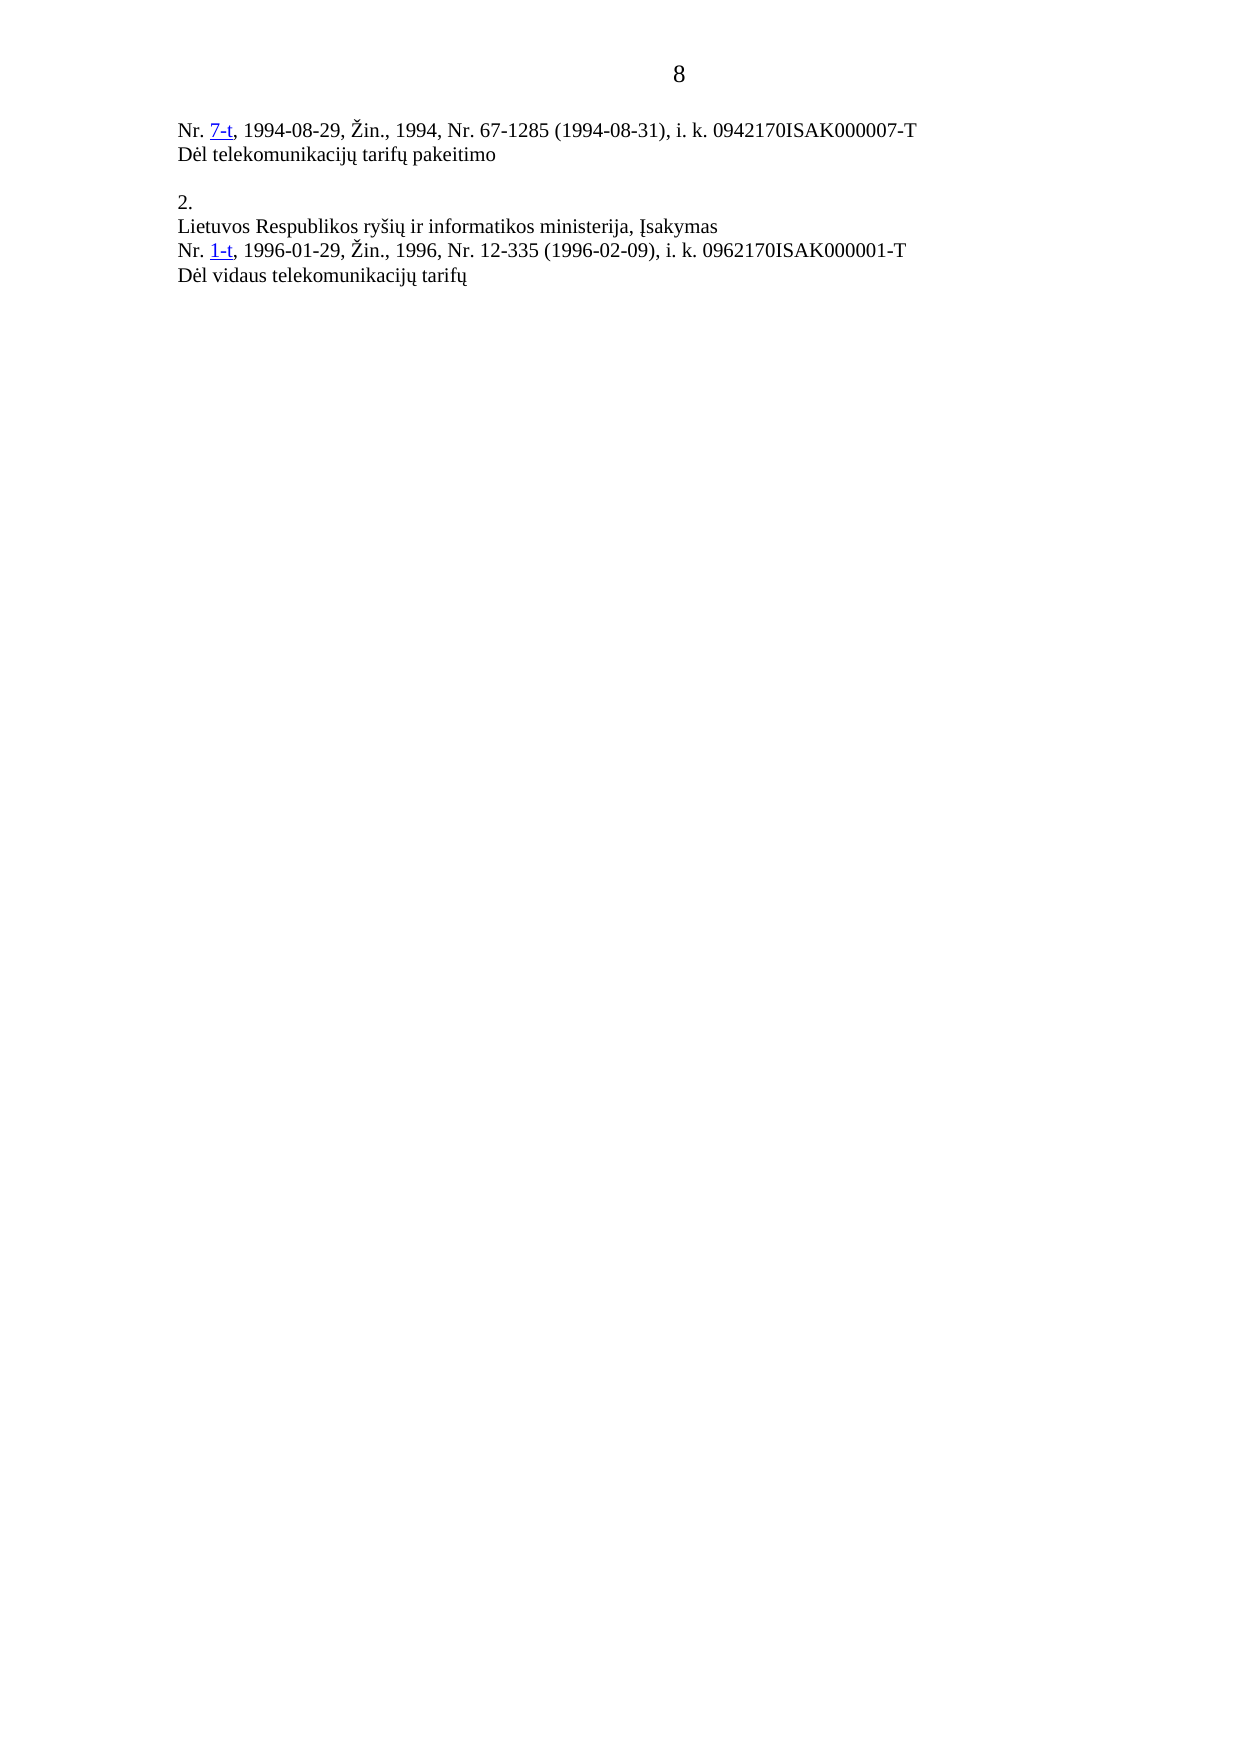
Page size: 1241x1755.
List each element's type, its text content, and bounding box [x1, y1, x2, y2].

text Lietuvos Respublikos ryšių ir informatikos ministerija, Įsakymas [177, 214, 1181, 238]
text Dėl telekomunikacijų tarifų pakeitimo [177, 142, 1181, 166]
text 2. [177, 190, 1181, 214]
text Nr. 1-t, 1996-01-29, Žin., 1996, Nr. 12-335 (1996-02-09), i. k. 0962170ISAK000001-T [177, 238, 1181, 262]
text Nr. 7-t, 1994-08-29, Žin., 1994, Nr. 67-1285 (1994-08-31), i. k. 0942170ISAK000007-T [177, 118, 1181, 142]
text Dėl vidaus telekomunikacijų tarifų [177, 262, 1181, 287]
